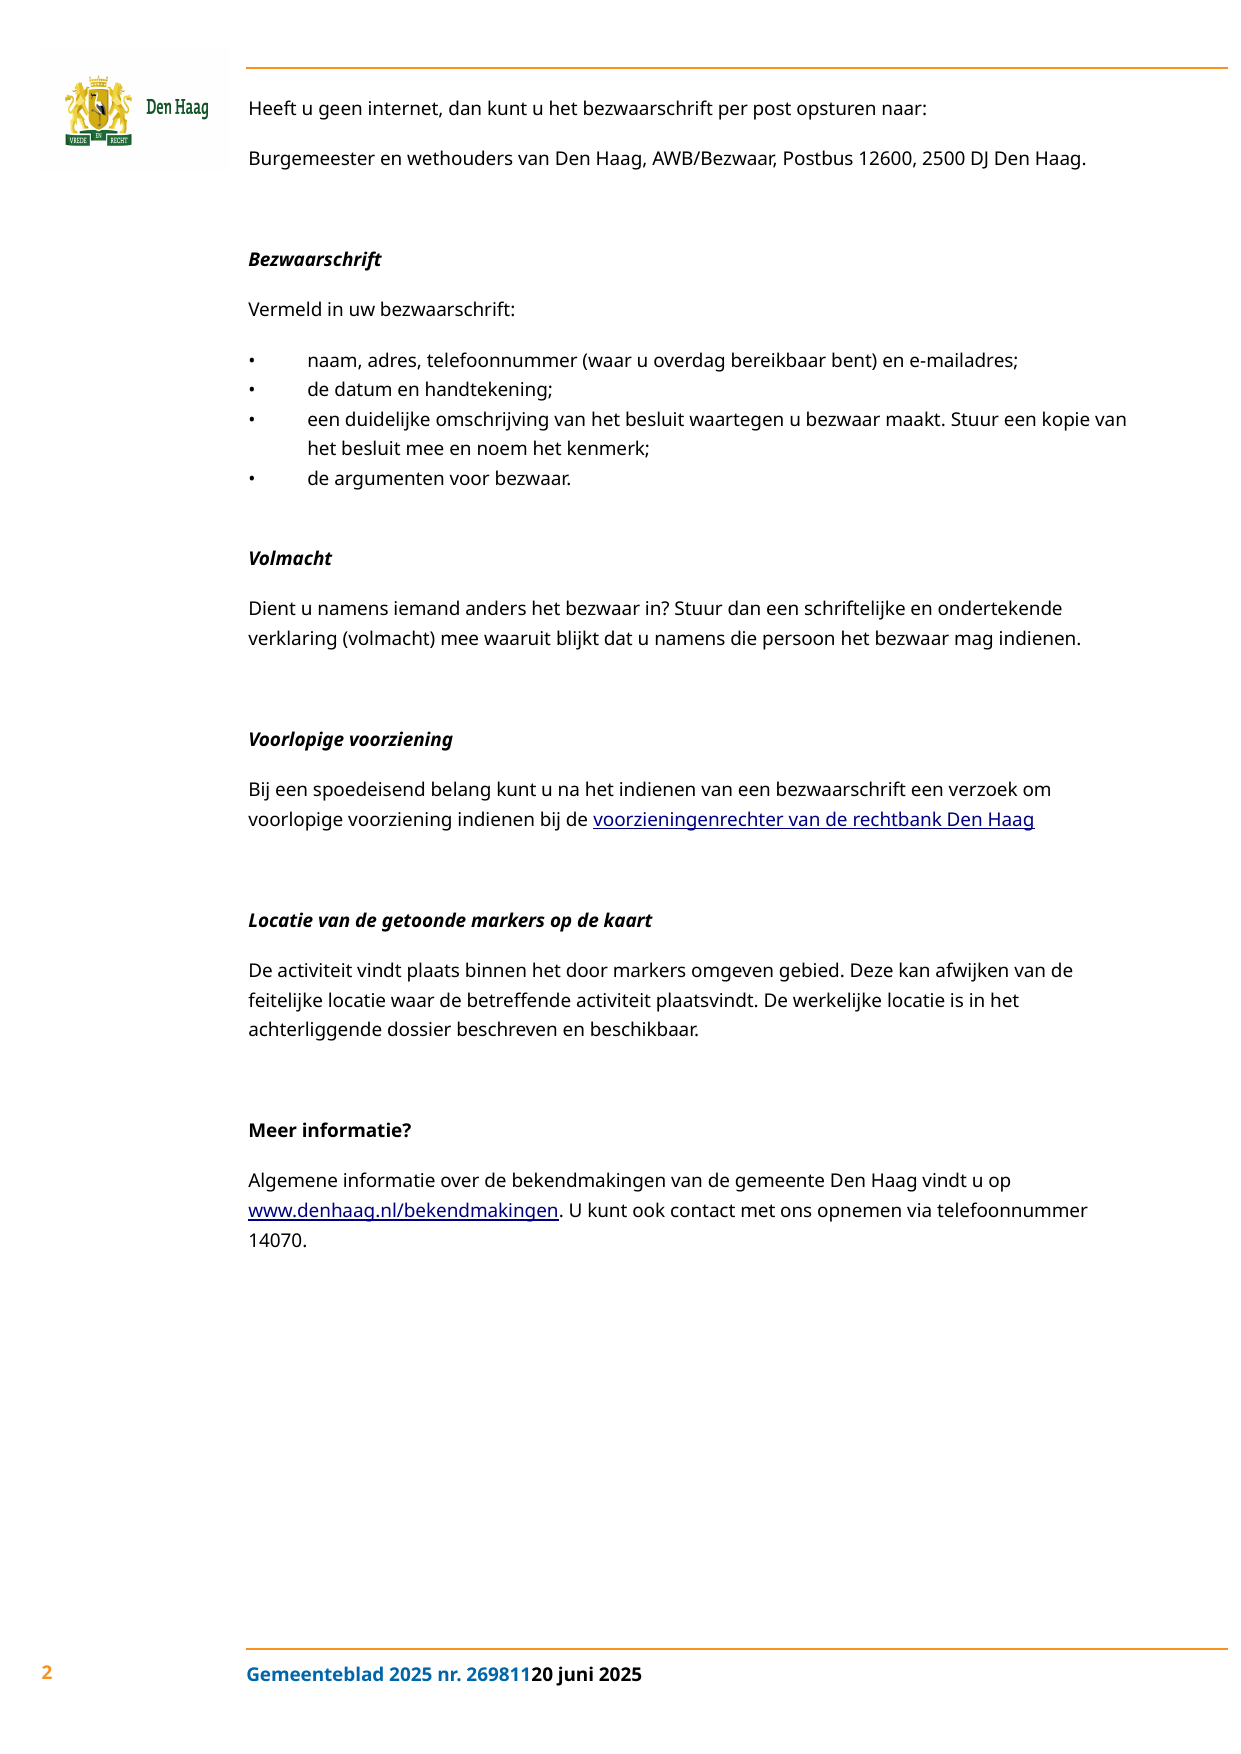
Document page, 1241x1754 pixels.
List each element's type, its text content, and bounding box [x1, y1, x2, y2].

text Meer informatie? [248, 1117, 1152, 1143]
text Burgemeester en wethouders van Den Haag, AWB/Bezwaar, Postbus 12600, 2500 DJ Den Haag. [248, 145, 1152, 171]
picture [41, 47, 231, 172]
text Locatie van de getoonde markers op de kaart [248, 907, 1152, 933]
text De activiteit vindt plaats binnen het door markers omgeven gebied. Deze kan afwijken van de feitelijke locatie waar de betreffende activiteit plaatsvindt. De werkelijke locatie is in het achterliggende dossier beschreven en beschikbaar. [248, 957, 1152, 1042]
list de argumenten voor bezwaar. [248, 465, 1152, 491]
list naam, adres, telefoonnummer (waar u overdag bereikbaar bent) en e-mailadres; [248, 347, 1152, 373]
text Algemene informatie over de bekendmakingen van de gemeente Den Haag vindt u op www.denhaag.nl/bekendmakingen. U kunt ook contact met ons opnemen via telefoonnummer 14070. [248, 1168, 1152, 1253]
text Bezwaarschrift [248, 246, 1152, 272]
text Dient u namens iemand anders het bezwaar in? Stuur dan een schriftelijke en ondertekende verklaring (volmacht) mee waaruit blijkt dat u namens die persoon het bezwaar mag indienen. [248, 596, 1152, 651]
text Bij een spoedeisend belang kunt u na het indienen van een bezwaarschrift een verzoek om voorlopige voorziening indienen bij de voorzieningenrechter van de rechtbank Den Haag [248, 776, 1152, 832]
text Vermeld in uw bezwaarschrift: [248, 296, 1152, 322]
text Voorlopige voorziening [248, 726, 1152, 752]
list een duidelijke omschrijving van het besluit waartegen u bezwaar maakt. Stuur een kopie van het besluit mee en noem het kenmerk; [248, 406, 1152, 461]
text Volmacht [248, 545, 1152, 571]
list de datum en handtekening; [248, 376, 1152, 402]
text Heeft u geen internet, dan kunt u het bezwaarschrift per post opsturen naar: [248, 95, 1152, 121]
